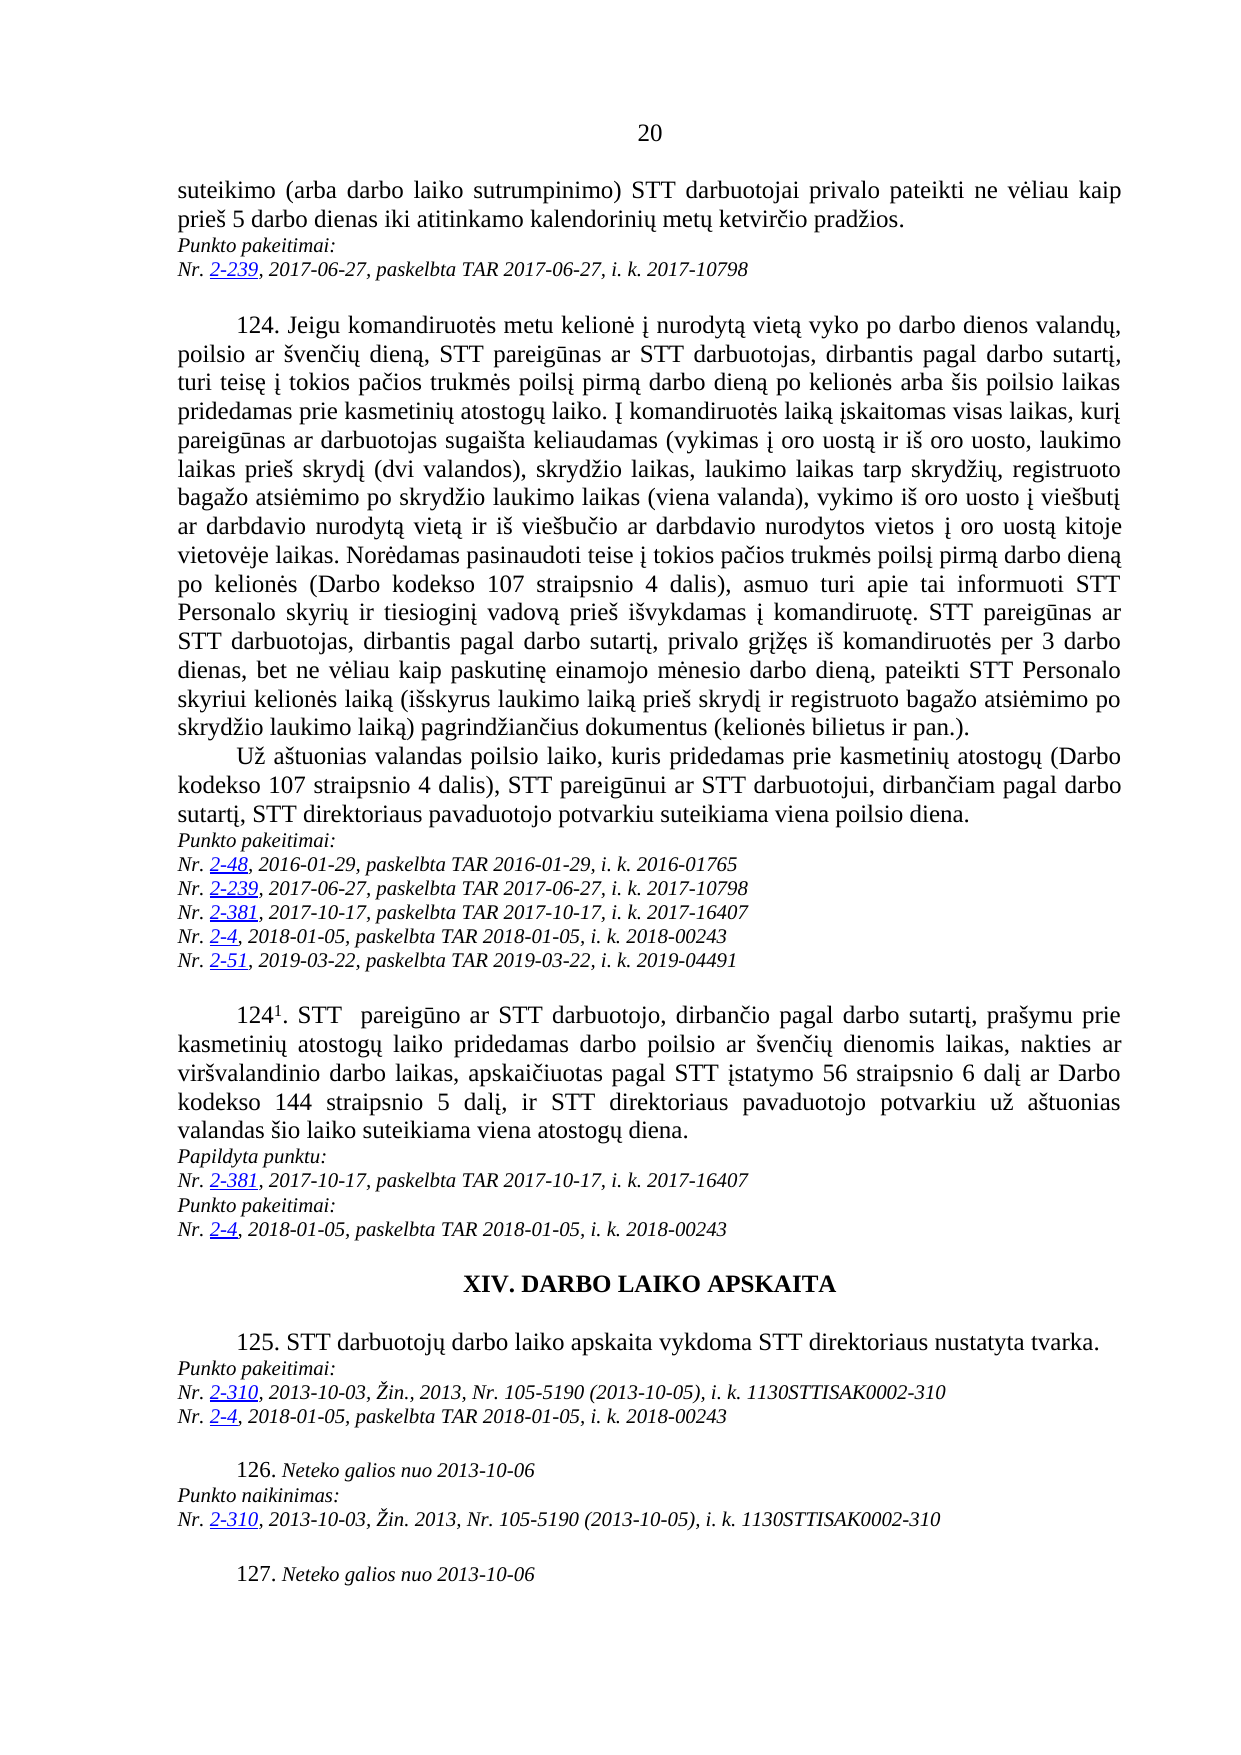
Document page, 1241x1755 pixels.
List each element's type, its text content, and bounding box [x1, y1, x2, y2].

text XIV. DARBO LAIKO APSKAITA [177, 1269, 1122, 1298]
text Nr. 2-381, 2017-10-17, paskelbta TAR 2017-10-17, i. k. 2017-16407 [177, 900, 1122, 924]
text Punkto pakeitimai: [177, 1356, 1122, 1380]
text Nr. 2-48, 2016-01-29, paskelbta TAR 2016-01-29, i. k. 2016-01765 [177, 852, 1122, 876]
text Punkto naikinimas: [177, 1483, 1122, 1507]
text Papildyta punktu: [177, 1144, 1122, 1168]
text Nr. 2-4, 2018-01-05, paskelbta TAR 2018-01-05, i. k. 2018-00243 [177, 1217, 1122, 1241]
text 125. STT darbuotojų darbo laiko apskaita vykdoma STT direktoriaus nustatyta tvarka. [177, 1327, 1122, 1356]
text Nr. 2-381, 2017-10-17, paskelbta TAR 2017-10-17, i. k. 2017-16407 [177, 1168, 1122, 1192]
text 127. Neteko galios nuo 2013-10-06 [177, 1560, 1122, 1586]
text 126. Neteko galios nuo 2013-10-06 [177, 1457, 1122, 1483]
text Punkto pakeitimai: [177, 827, 1122, 852]
text 124. Jeigu komandiruotės metu kelionė į nurodytą vietą vyko po darbo dienos valandų, poilsio ar švenčių dieną, STT pareigūnas ar STT darbuotojas, dirbantis pagal darbo sutartį, turi teisę į tokios pačios trukmės poilsį pirmą darbo dieną po kelionės arba šis poilsio laikas pridedamas prie kasmetinių atostogų laiko. Į komandiruotės laiką įskaitomas visas laikas, kurį pareigūnas ar darbuotojas sugaišta keliaudamas (vykimas į oro uostą ir iš oro uosto, laukimo laikas prieš skrydį (dvi valandos), skrydžio laikas, laukimo laikas tarp skrydžių, registruoto bagažo atsiėmimo po skrydžio laukimo laikas (viena valanda), vykimo iš oro uosto į viešbutį ar darbdavio nurodytą vietą ir iš viešbučio ar darbdavio nurodytos vietos į oro uostą kitoje vietovėje laikas. Norėdamas pasinaudoti teise į tokios pačios trukmės poilsį pirmą darbo dieną po kelionės (Darbo kodekso 107 straipsnio 4 dalis), asmuo turi apie tai informuoti STT Personalo skyrių ir tiesioginį vadovą prieš išvykdamas į komandiruotę. STT pareigūnas ar STT darbuotojas, dirbantis pagal darbo sutartį, privalo grįžęs iš komandiruotės per 3 darbo dienas, bet ne vėliau kaip paskutinę einamojo mėnesio darbo dieną, pateikti STT Personalo skyriui kelionės laiką (išskyrus laukimo laiką prieš skrydį ir registruoto bagažo atsiėmimo po skrydžio laukimo laiką) pagrindžiančius dokumentus (kelionės bilietus ir pan.). [177, 310, 1122, 741]
text suteikimo (arba darbo laiko sutrumpinimo) STT darbuotojai privalo pateikti ne vėliau kaip prieš 5 darbo dienas iki atitinkamo kalendorinių metų ketvirčio pradžios. [177, 176, 1122, 233]
text Punkto pakeitimai: [177, 233, 1122, 257]
text Nr. 2-310, 2013-10-03, Žin., 2013, Nr. 105-5190 (2013-10-05), i. k. 1130STTISAK0002-310 [177, 1380, 1122, 1404]
text Nr. 2-4, 2018-01-05, paskelbta TAR 2018-01-05, i. k. 2018-00243 [177, 1404, 1122, 1428]
text Punkto pakeitimai: [177, 1192, 1122, 1217]
text Nr. 2-51, 2019-03-22, paskelbta TAR 2019-03-22, i. k. 2019-04491 [177, 948, 1122, 972]
text Už aštuonias valandas poilsio laiko, kuris pridedamas prie kasmetinių atostogų (Darbo kodekso 107 straipsnio 4 dalis), STT pareigūnui ar STT darbuotojui, dirbančiam pagal darbo sutartį, STT direktoriaus pavaduotojo potvarkiu suteikiama viena poilsio diena. [177, 741, 1122, 827]
text Nr. 2-239, 2017-06-27, paskelbta TAR 2017-06-27, i. k. 2017-10798 [177, 257, 1122, 281]
text Nr. 2-239, 2017-06-27, paskelbta TAR 2017-06-27, i. k. 2017-10798 [177, 876, 1122, 900]
text Nr. 2-310, 2013-10-03, Žin. 2013, Nr. 105-5190 (2013-10-05), i. k. 1130STTISAK0002-310 [177, 1507, 1122, 1531]
text 1241. STT pareigūno ar STT darbuotojo, dirbančio pagal darbo sutartį, prašymu prie kasmetinių atostogų laiko pridedamas darbo poilsio ar švenčių dienomis laikas, nakties ar viršvalandinio darbo laikas, apskaičiuotas pagal STT įstatymo 56 straipsnio 6 dalį ar Darbo kodekso 144 straipsnio 5 dalį, ir STT direktoriaus pavaduotojo potvarkiu už aštuonias valandas šio laiko suteikiama viena atostogų diena. [177, 1001, 1122, 1144]
text Nr. 2-4, 2018-01-05, paskelbta TAR 2018-01-05, i. k. 2018-00243 [177, 924, 1122, 948]
